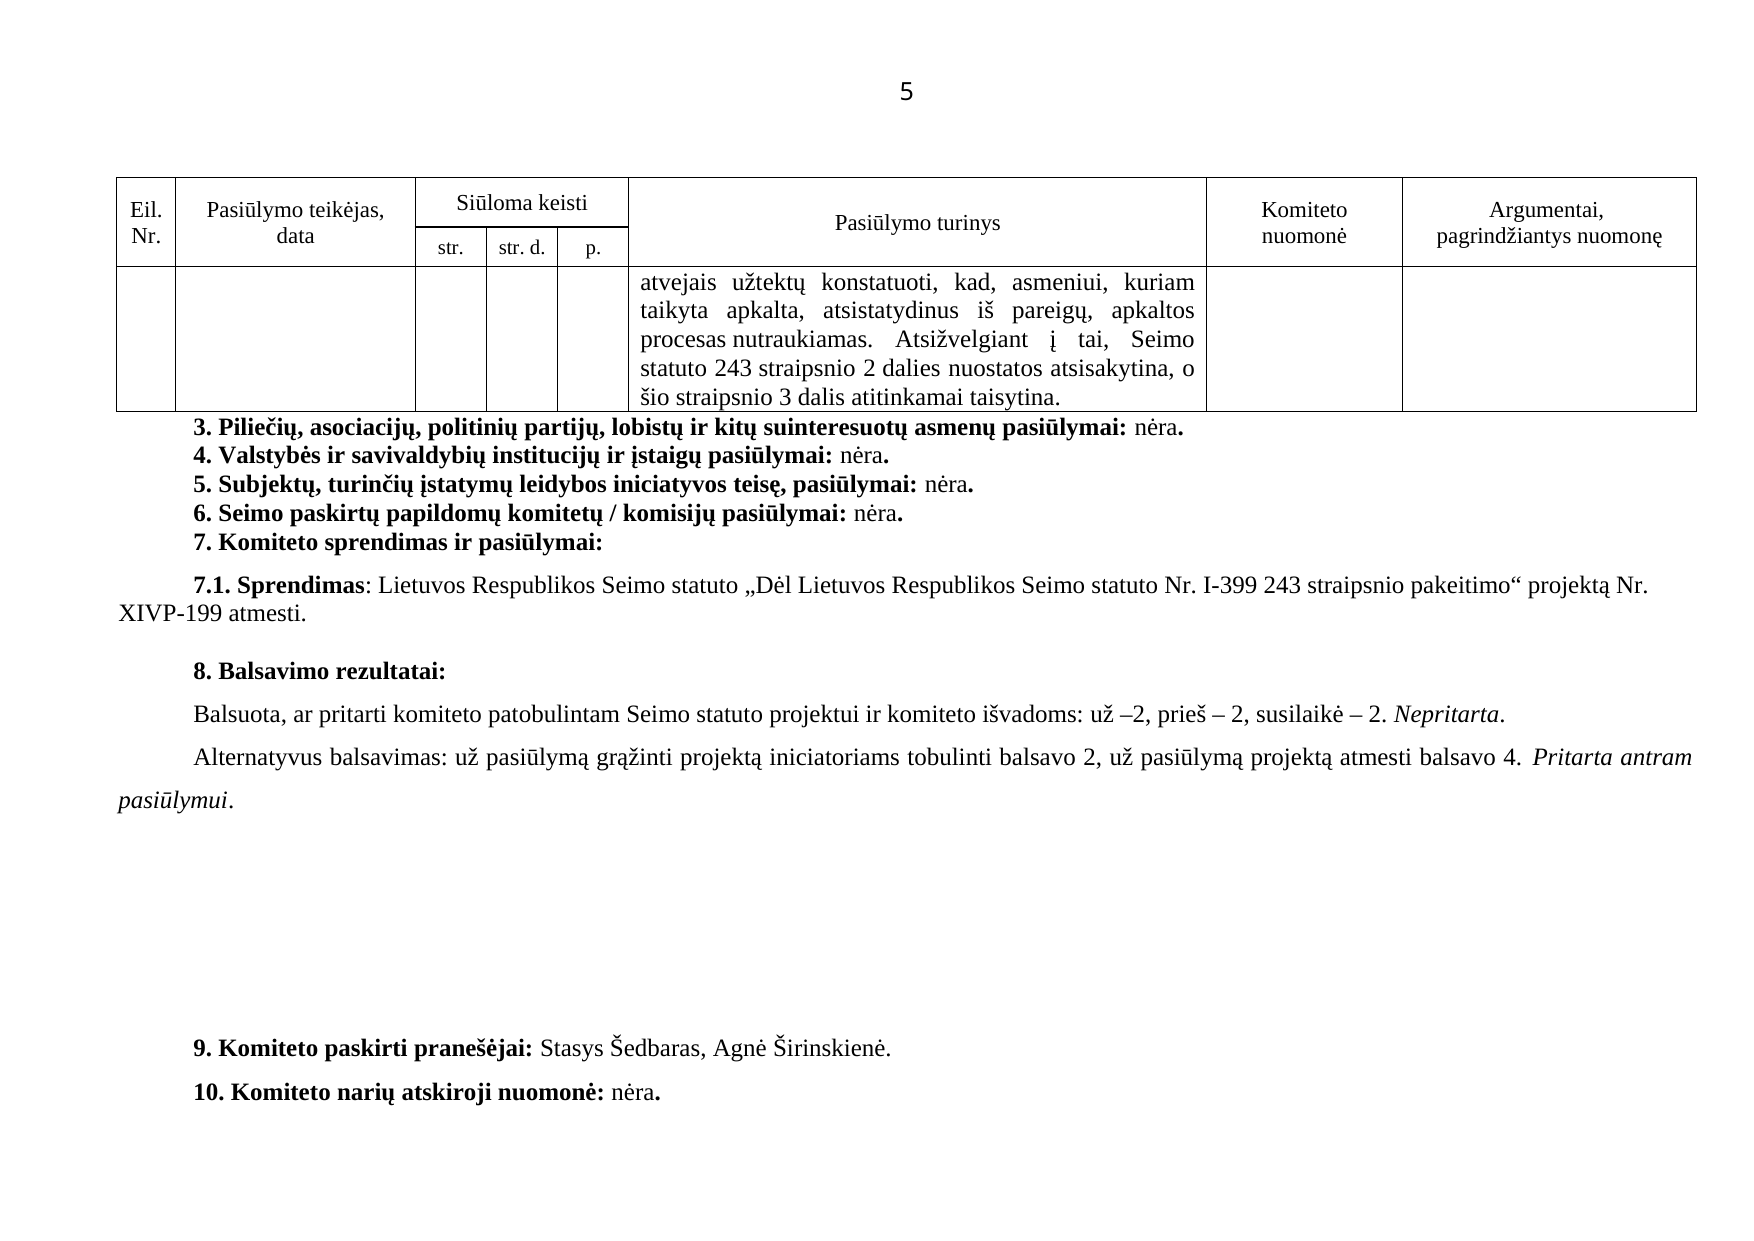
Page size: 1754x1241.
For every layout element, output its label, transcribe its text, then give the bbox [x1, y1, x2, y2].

text 7.1. Sprendimas: Lietuvos Respublikos Seimo statuto „Dėl Lietuvos Respublikos Seimo statuto Nr. I-399 243 straipsnio pakeitimo“ projektą Nr. XIVP-199 atmesti. [118, 570, 1695, 627]
table_cell [1403, 267, 1696, 411]
text 10. Komiteto narių atskiroji nuomonė: nėra. [118, 1077, 1695, 1105]
text Alternatyvus balsavimas: už pasiūlymą grąžinti projektą iniciatoriams tobulinti balsavo 2, už pasiūlymą projektą atmesti balsavo 4. Pritarta antram pasiūlymui. [118, 742, 1695, 814]
table_cell [416, 267, 486, 411]
table_cell [558, 267, 628, 411]
text 3. Piliečių, asociacijų, politinių partijų, lobistų ir kitų suinteresuotų asmenų pasiūlymai: nėra. [118, 412, 1695, 440]
table_cell [117, 267, 175, 411]
text 6. Seimo paskirtų papildomų komitetų / komisijų pasiūlymai: nėra. [118, 498, 1695, 527]
text 5. Subjektų, turinčių įstatymų leidybos iniciatyvos teisę, pasiūlymai: nėra. [118, 469, 1695, 498]
table_cell str. [416, 228, 486, 266]
table_cell atvejais užtektų konstatuoti, kad, asmeniui, kuriam taikyta apkalta, atsistatydinus iš pareigų, apkaltos procesas nutraukiamas. Atsižvelgiant į tai, Seimo statuto 243 straipsnio 2 dalies nuostatos atsisakytina, o šio straipsnio 3 dalis atitinkamai taisytina. [629, 267, 1206, 411]
table_header Pasiūlymo teikėjas, data [176, 178, 415, 266]
text 9. Komiteto paskirti pranešėjai: Stasys Šedbaras, Agnė Širinskienė. [118, 1033, 1695, 1062]
table_header Argumentai, pagrindžiantys nuomonę [1403, 178, 1696, 266]
table_cell [487, 267, 557, 411]
table_cell str. d. [487, 228, 557, 266]
table_header Eil. Nr. [117, 178, 175, 266]
table_header Komiteto nuomonė [1207, 178, 1402, 266]
text 7. Komiteto sprendimas ir pasiūlymai: [118, 527, 1695, 555]
text 8. Balsavimo rezultatai: [118, 656, 1695, 685]
table_header Siūloma keisti [416, 178, 628, 226]
table_cell [176, 267, 415, 411]
table_cell p. [558, 228, 628, 266]
table_cell [1207, 267, 1402, 411]
table_header Pasiūlymo turinys [629, 178, 1206, 266]
text Balsuota, ar pritarti komiteto patobulintam Seimo statuto projektui ir komiteto išvadoms: už –2, prieš – 2, susilaikė – 2. Nepritarta. [118, 699, 1695, 728]
text 4. Valstybės ir savivaldybių institucijų ir įstaigų pasiūlymai: nėra. [118, 440, 1695, 469]
